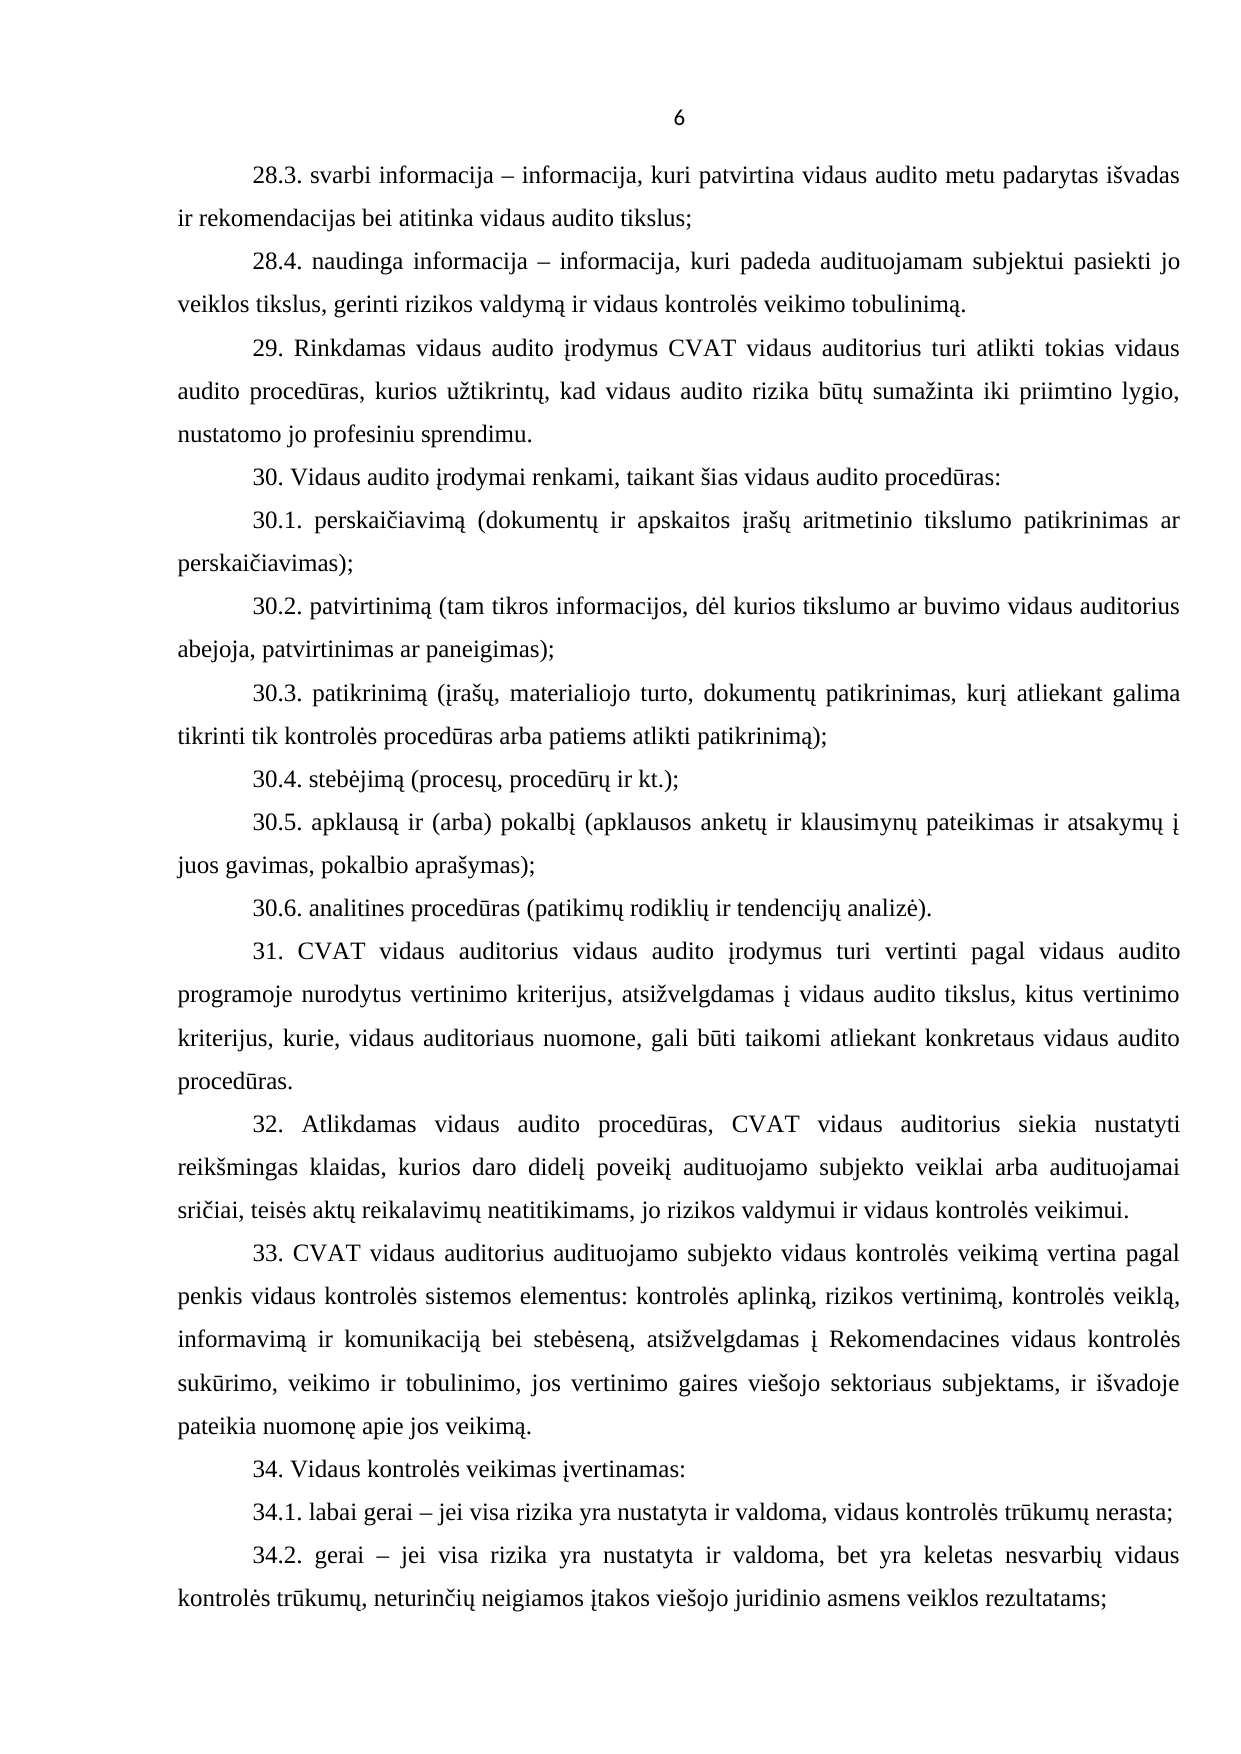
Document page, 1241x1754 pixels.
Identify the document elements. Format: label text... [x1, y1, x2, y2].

text 29. Rinkdamas vidaus audito įrodymus CVAT vidaus auditorius turi atlikti tokias vidaus audito procedūras, kurios užtikrintų, kad vidaus audito rizika būtų sumažinta iki priimtino lygio, nustatomo jo profesiniu sprendimu. [177, 333, 1181, 448]
text 28.4. naudinga informacija – informacija, kuri padeda audituojamam subjektui pasiekti jo veiklos tikslus, gerinti rizikos valdymą ir vidaus kontrolės veikimo tobulinimą. [177, 246, 1181, 318]
text 33. CVAT vidaus auditorius audituojamo subjekto vidaus kontrolės veikimą vertina pagal penkis vidaus kontrolės sistemos elementus: kontrolės aplinką, rizikos vertinimą, kontrolės veiklą, informavimą ir komunikaciją bei stebėseną, atsižvelgdamas į Rekomendacines vidaus kontrolės sukūrimo, veikimo ir tobulinimo, jos vertinimo gaires viešojo sektoriaus subjektams, ir išvadoje pateikia nuomonę apie jos veikimą. [177, 1238, 1181, 1439]
text 34. Vidaus kontrolės veikimas įvertinamas: [177, 1454, 1181, 1483]
text 30.2. patvirtinimą (tam tikros informacijos, dėl kurios tikslumo ar buvimo vidaus auditorius abejoja, patvirtinimas ar paneigimas); [177, 591, 1181, 663]
text 28.3. svarbi informacija – informacija, kuri patvirtina vidaus audito metu padarytas išvadas ir rekomendacijas bei atitinka vidaus audito tikslus; [177, 160, 1181, 232]
text 30.1. perskaičiavimą (dokumentų ir apskaitos įrašų aritmetinio tikslumo patikrinimas ar perskaičiavimas); [177, 505, 1181, 577]
text 30.5. apklausą ir (arba) pokalbį (apklausos anketų ir klausimynų pateikimas ir atsakymų į juos gavimas, pokalbio aprašymas); [177, 807, 1181, 879]
text 30.4. stebėjimą (procesų, procedūrų ir kt.); [177, 764, 1181, 793]
text 34.1. labai gerai – jei visa rizika yra nustatyta ir valdoma, vidaus kontrolės trūkumų nerasta; [177, 1497, 1181, 1526]
text 32. Atlikdamas vidaus audito procedūras, CVAT vidaus auditorius siekia nustatyti reikšmingas klaidas, kurios daro didelį poveikį audituojamo subjekto veiklai arba audituojamai sričiai, teisės aktų reikalavimų neatitikimams, jo rizikos valdymui ir vidaus kontrolės veikimui. [177, 1109, 1181, 1224]
text 30. Vidaus audito įrodymai renkami, taikant šias vidaus audito procedūras: [177, 462, 1181, 491]
text 34.2. gerai – jei visa rizika yra nustatyta ir valdoma, bet yra keletas nesvarbių vidaus kontrolės trūkumų, neturinčių neigiamos įtakos viešojo juridinio asmens veiklos rezultatams; [177, 1540, 1181, 1612]
text 30.3. patikrinimą (įrašų, materialiojo turto, dokumentų patikrinimas, kurį atliekant galima tikrinti tik kontrolės procedūras arba patiems atlikti patikrinimą); [177, 678, 1181, 749]
text 30.6. analitines procedūras (patikimų rodiklių ir tendencijų analizė). [177, 893, 1181, 922]
text 31. CVAT vidaus auditorius vidaus audito įrodymus turi vertinti pagal vidaus audito programoje nurodytus vertinimo kriterijus, atsižvelgdamas į vidaus audito tikslus, kitus vertinimo kriterijus, kurie, vidaus auditoriaus nuomone, gali būti taikomi atliekant konkretaus vidaus audito procedūras. [177, 936, 1181, 1094]
